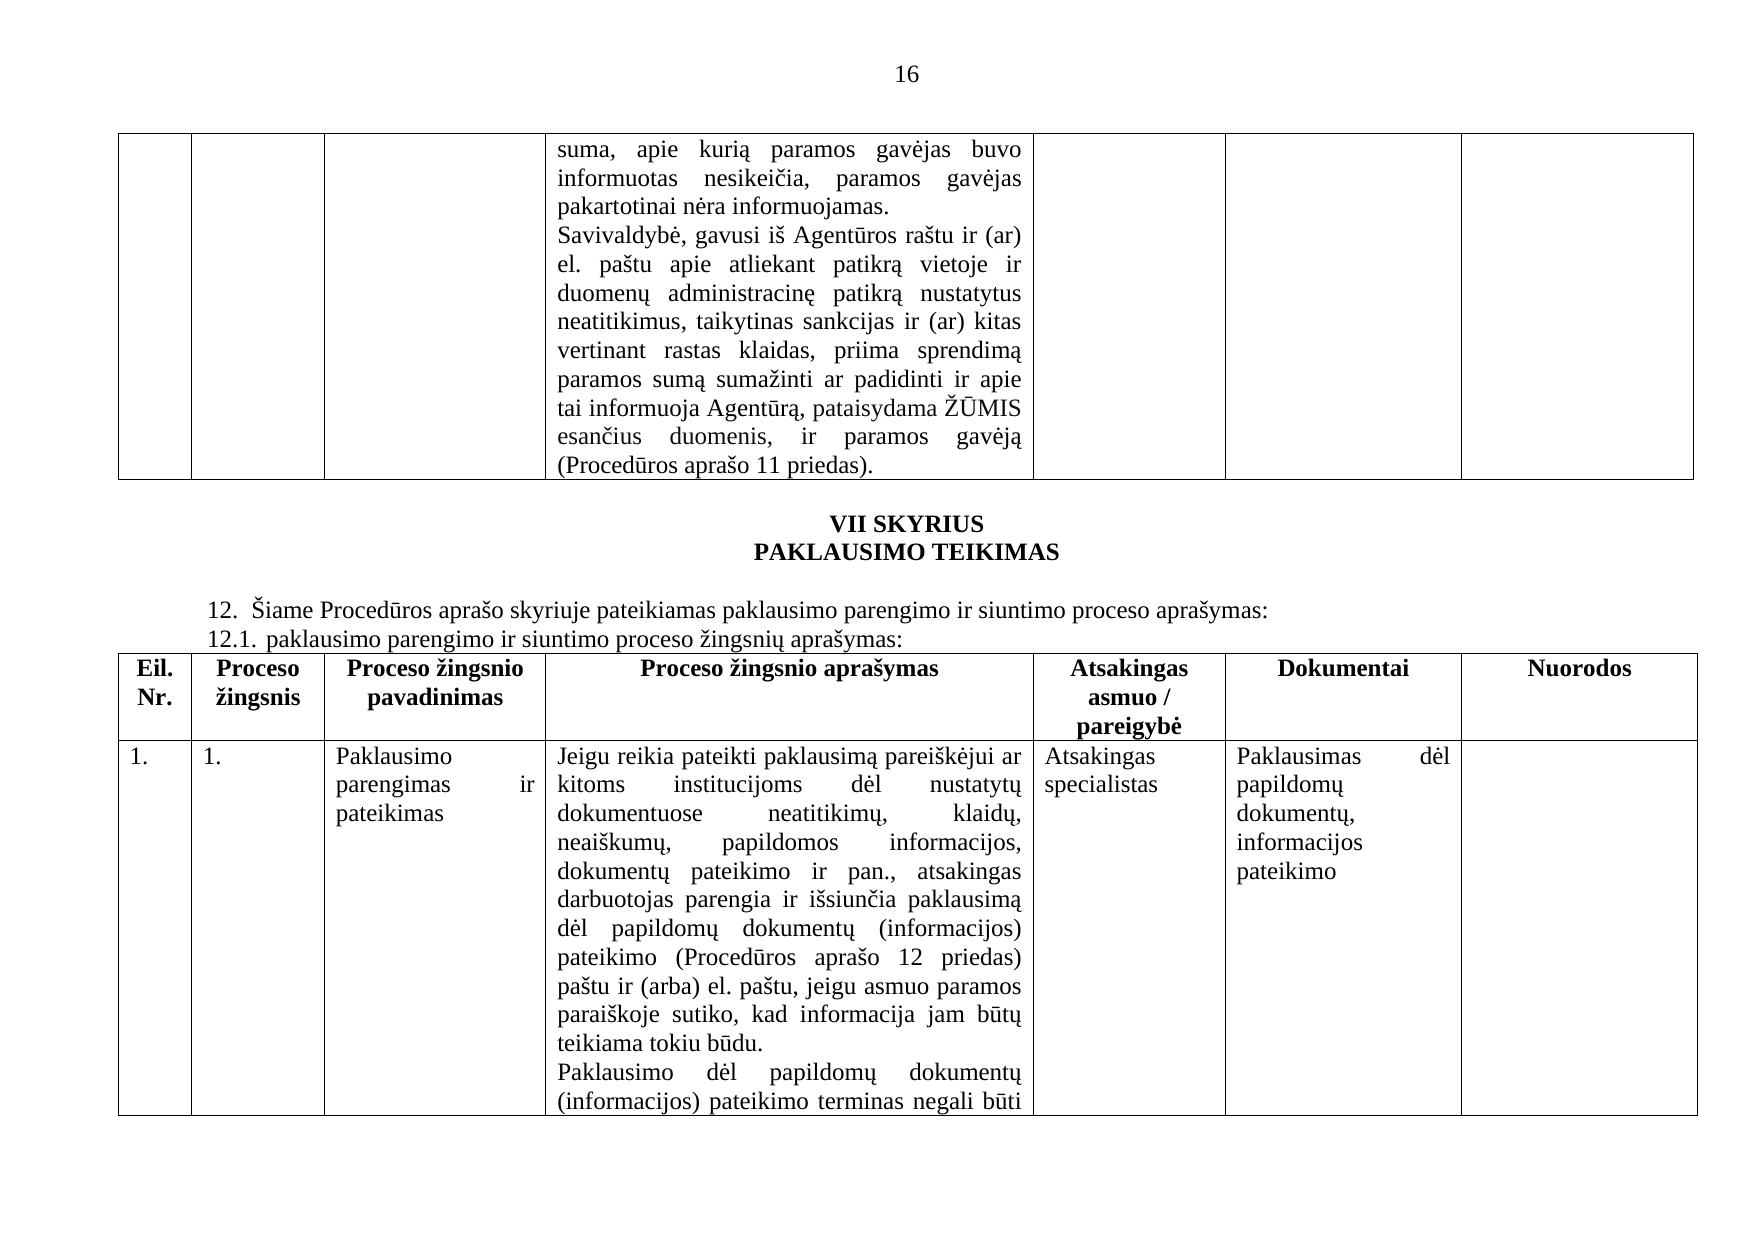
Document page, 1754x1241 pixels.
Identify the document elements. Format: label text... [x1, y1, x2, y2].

table_cell [1462, 134, 1693, 479]
table_header Nuorodos [1462, 654, 1697, 740]
table_cell [119, 134, 191, 479]
table_header Proceso žingsnio aprašymas [546, 654, 1033, 740]
table_header Eil. Nr. [119, 654, 191, 740]
table_cell [1462, 741, 1697, 1114]
table_cell [1034, 134, 1225, 479]
table_cell Jeigu reikia pateikti paklausimą pareiškėjui ar kitoms institucijoms dėl nustatytų dokumentuose neatitikimų, klaidų, neaiškumų, papildomos informacijos, dokumentų pateikimo ir pan., atsakingas darbuotojas parengia ir išsiunčia paklausimą dėl papildomų dokumentų (informacijos) pateikimo (Procedūros aprašo 12 priedas) paštu ir (arba) el. paštu, jeigu asmuo paramos paraiškoje sutiko, kad informacija jam būtų teikiama tokiu būdu. Paklausimo dėl papildomų dokumentų (informacijos) pateikimo terminas negali būti [546, 741, 1033, 1114]
table_cell 1. [119, 741, 191, 1114]
text 12. Šiame Procedūros aprašo skyriuje pateikiamas paklausimo parengimo ir siuntimo proceso aprašymas: [118, 595, 1695, 624]
table_cell [325, 134, 545, 479]
text VII SKYRIUS [118, 509, 1695, 537]
text PAKLAUSIMO TEIKIMAS [118, 537, 1695, 566]
table_cell suma, apie kurią paramos gavėjas buvo informuotas nesikeičia, paramos gavėjas pakartotinai nėra informuojamas. Savivaldybė, gavusi iš Agentūros raštu ir (ar) el. paštu apie atliekant patikrą vietoje ir duomenų administracinę patikrą nustatytus neatitikimus, taikytinas sankcijas ir (ar) kitas vertinant rastas klaidas, priima sprendimą paramos sumą sumažinti ar padidinti ir apie tai informuoja Agentūrą, pataisydama ŽŪMIS esančius duomenis, ir paramos gavėją (Procedūros aprašo 11 priedas). [546, 134, 1033, 479]
table_header Proceso žingsnis [192, 654, 324, 740]
table_cell Paklausimo parengimas ir pateikimas [325, 741, 545, 1114]
table_header Dokumentai [1226, 654, 1461, 740]
table_header Atsakingas asmuo / pareigybė [1034, 654, 1225, 740]
text 12.1. paklausimo parengimo ir siuntimo proceso žingsnių aprašymas: [118, 624, 1695, 652]
table_cell Atsakingas specialistas [1034, 741, 1225, 1114]
table_cell 1. [192, 741, 324, 1114]
table_header Proceso žingsnio pavadinimas [325, 654, 545, 740]
table_cell Paklausimas dėl papildomų dokumentų, informacijos pateikimo [1226, 741, 1461, 1114]
table_cell [1226, 134, 1461, 479]
table_cell [192, 134, 324, 479]
